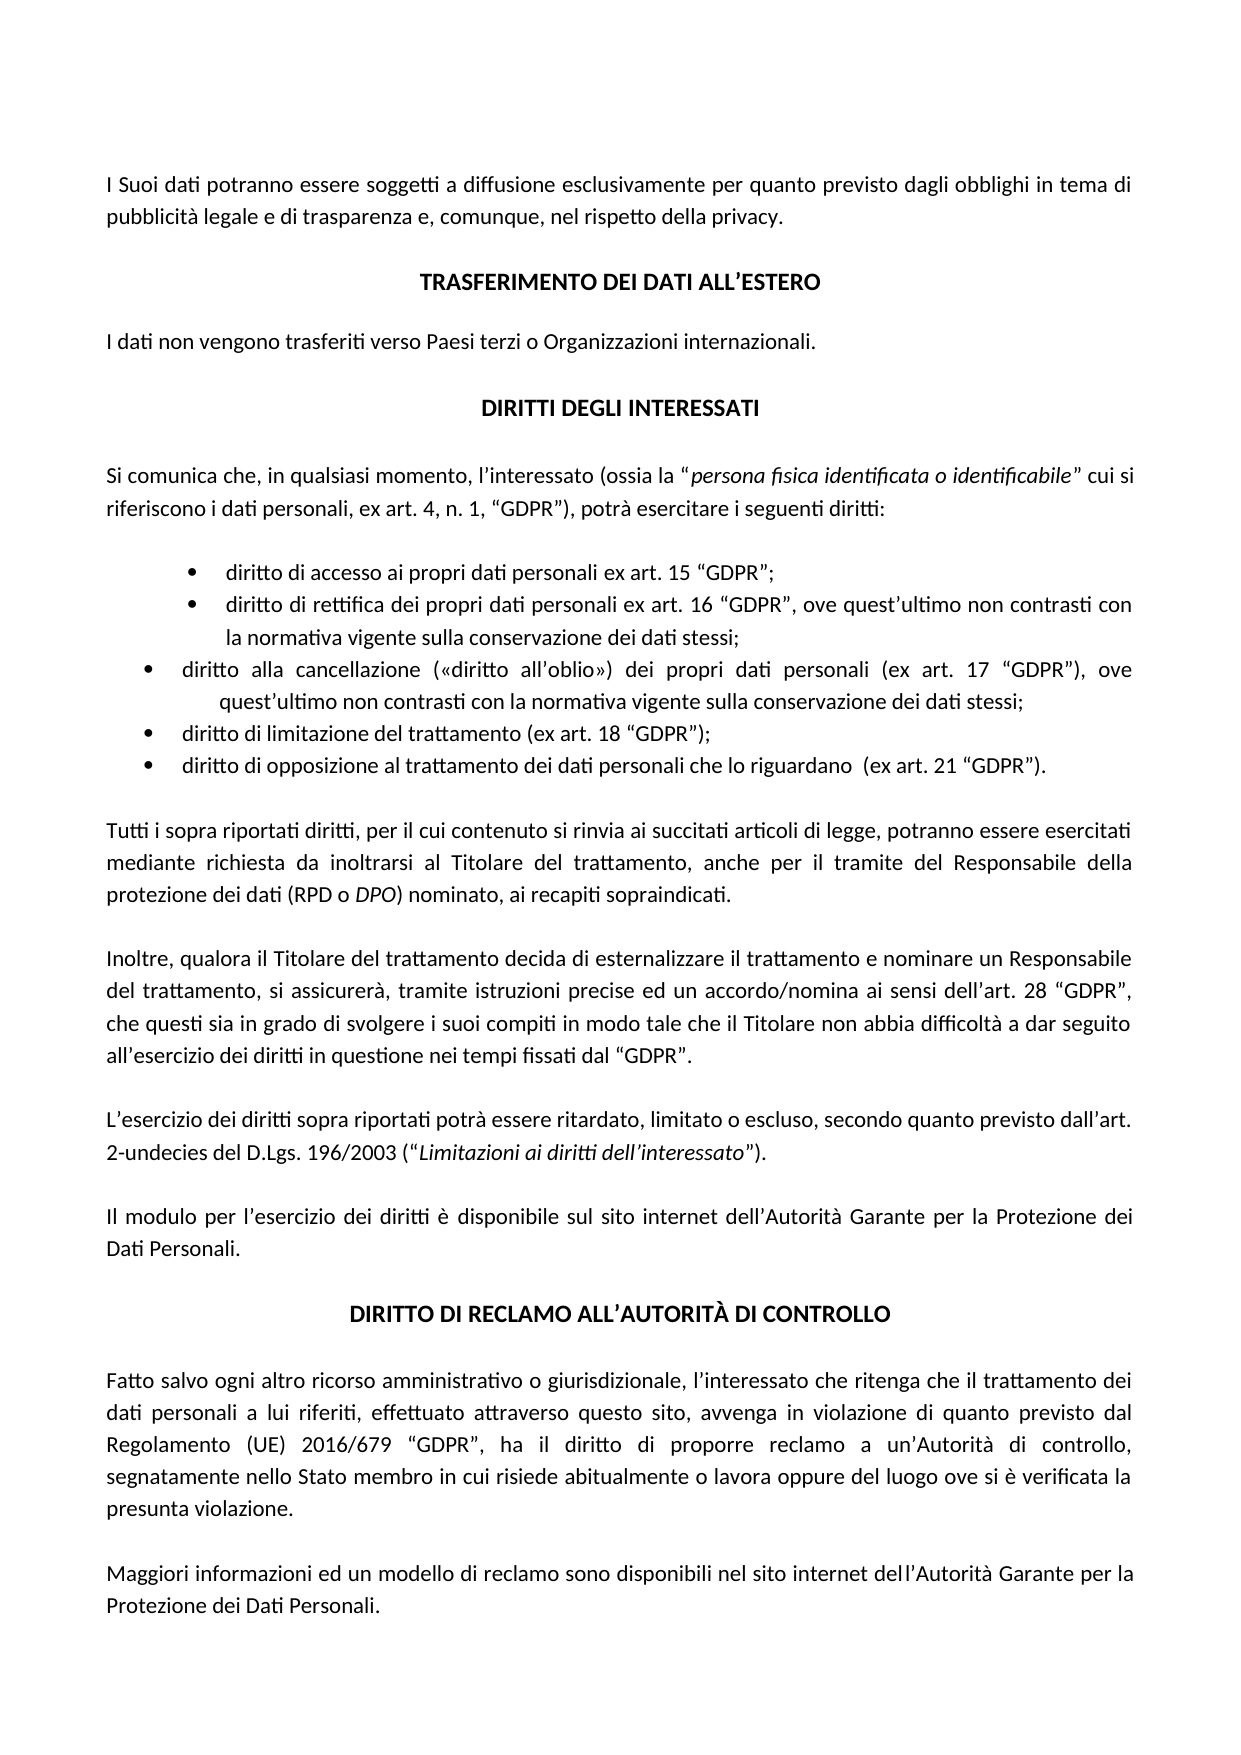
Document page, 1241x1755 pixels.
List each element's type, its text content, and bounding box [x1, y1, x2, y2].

text DIRITTO DI RECLAMO ALL’AUTORITÀ DI CONTROLLO [106, 1298, 1134, 1329]
text Tutti i sopra riportati diritti, per il cui contenuto si rinvia ai succitati articoli di legge, potranno essere esercitati mediante richiesta da inoltrarsi al Titolare del trattamento, anche per il tramite del Responsabile della protezione dei dati (RPD o DPO) nominato, ai recapiti sopraindicati. [106, 816, 1134, 908]
list diritto di opposizione al trattamento dei dati personali che lo riguardano (ex art. 21 “GDPR”). [144, 751, 1134, 779]
list diritto di limitazione del trattamento (ex art. 18 “GDPR”); [144, 719, 1134, 747]
list diritto alla cancellazione («diritto all’oblio») dei propri dati personali (ex art. 17 “GDPR”), ove quest’ultimo non contrasti con la normativa vigente sulla conservazione dei dati stessi; [144, 655, 1134, 715]
text Fatto salvo ogni altro ricorso amministrativo o giurisdizionale, l’interessato che ritenga che il trattamento dei dati personali a lui riferiti, effettuato attraverso questo sito, avvenga in violazione di quanto previsto dal Regolamento (UE) 2016/679 “GDPR”, ha il diritto di proporre reclamo a un’Autorità di controllo, segnatamente nello Stato membro in cui risiede abitualmente o lavora oppure del luogo ove si è verificata la presunta violazione. [106, 1366, 1134, 1522]
text Maggiori informazioni ed un modello di reclamo sono disponibili nel sito internet dell’Autorità Garante per la Protezione dei Dati Personali. [106, 1559, 1134, 1619]
text Inoltre, qualora il Titolare del trattamento decida di esternalizzare il trattamento e nominare un Responsabile del trattamento, si assicurerà, tramite istruzioni precise ed un accordo/nomina ai sensi dell’art. 28 “GDPR”, che questi sia in grado di svolgere i suoi compiti in modo tale che il Titolare non abbia difficoltà a dar seguito all’esercizio dei diritti in questione nei tempi fissati dal “GDPR”. [106, 944, 1134, 1069]
text Si comunica che, in qualsiasi momento, l’interessato (ossia la “persona fisica identificata o identificabile” cui si riferiscono i dati personali, ex art. 4, n. 1, “GDPR”), potrà esercitare i seguenti diritti: [106, 462, 1134, 522]
text I Suoi dati potranno essere soggetti a diffusione esclusivamente per quanto previsto dagli obblighi in tema di pubblicità legale e di trasparenza e, comunque, nel rispetto della privacy. [106, 170, 1134, 230]
text TRASFERIMENTO DEI DATI ALL’ESTERO [106, 266, 1134, 297]
list diritto di rettifica dei propri dati personali ex art. 16 “GDPR”, ove quest’ultimo non contrasti con la normativa vigente sulla conservazione dei dati stessi; [188, 590, 1134, 651]
text L’esercizio dei diritti sopra riportati potrà essere ritardato, limitato o escluso, secondo quanto previsto dall’art. 2-undecies del D.Lgs. 196/2003 (“Limitazioni ai diritti dell’interessato”). [106, 1105, 1134, 1166]
list diritto di accesso ai propri dati personali ex art. 15 “GDPR”; [188, 558, 1134, 586]
text Il modulo per l’esercizio dei diritti è disponibile sul sito internet dell’Autorità Garante per la Protezione dei Dati Personali. [106, 1202, 1134, 1262]
text DIRITTI DEGLI INTERESSATI [106, 392, 1134, 422]
text I dati non vengono trasferiti verso Paesi terzi o Organizzazioni internazionali. [106, 327, 1134, 355]
